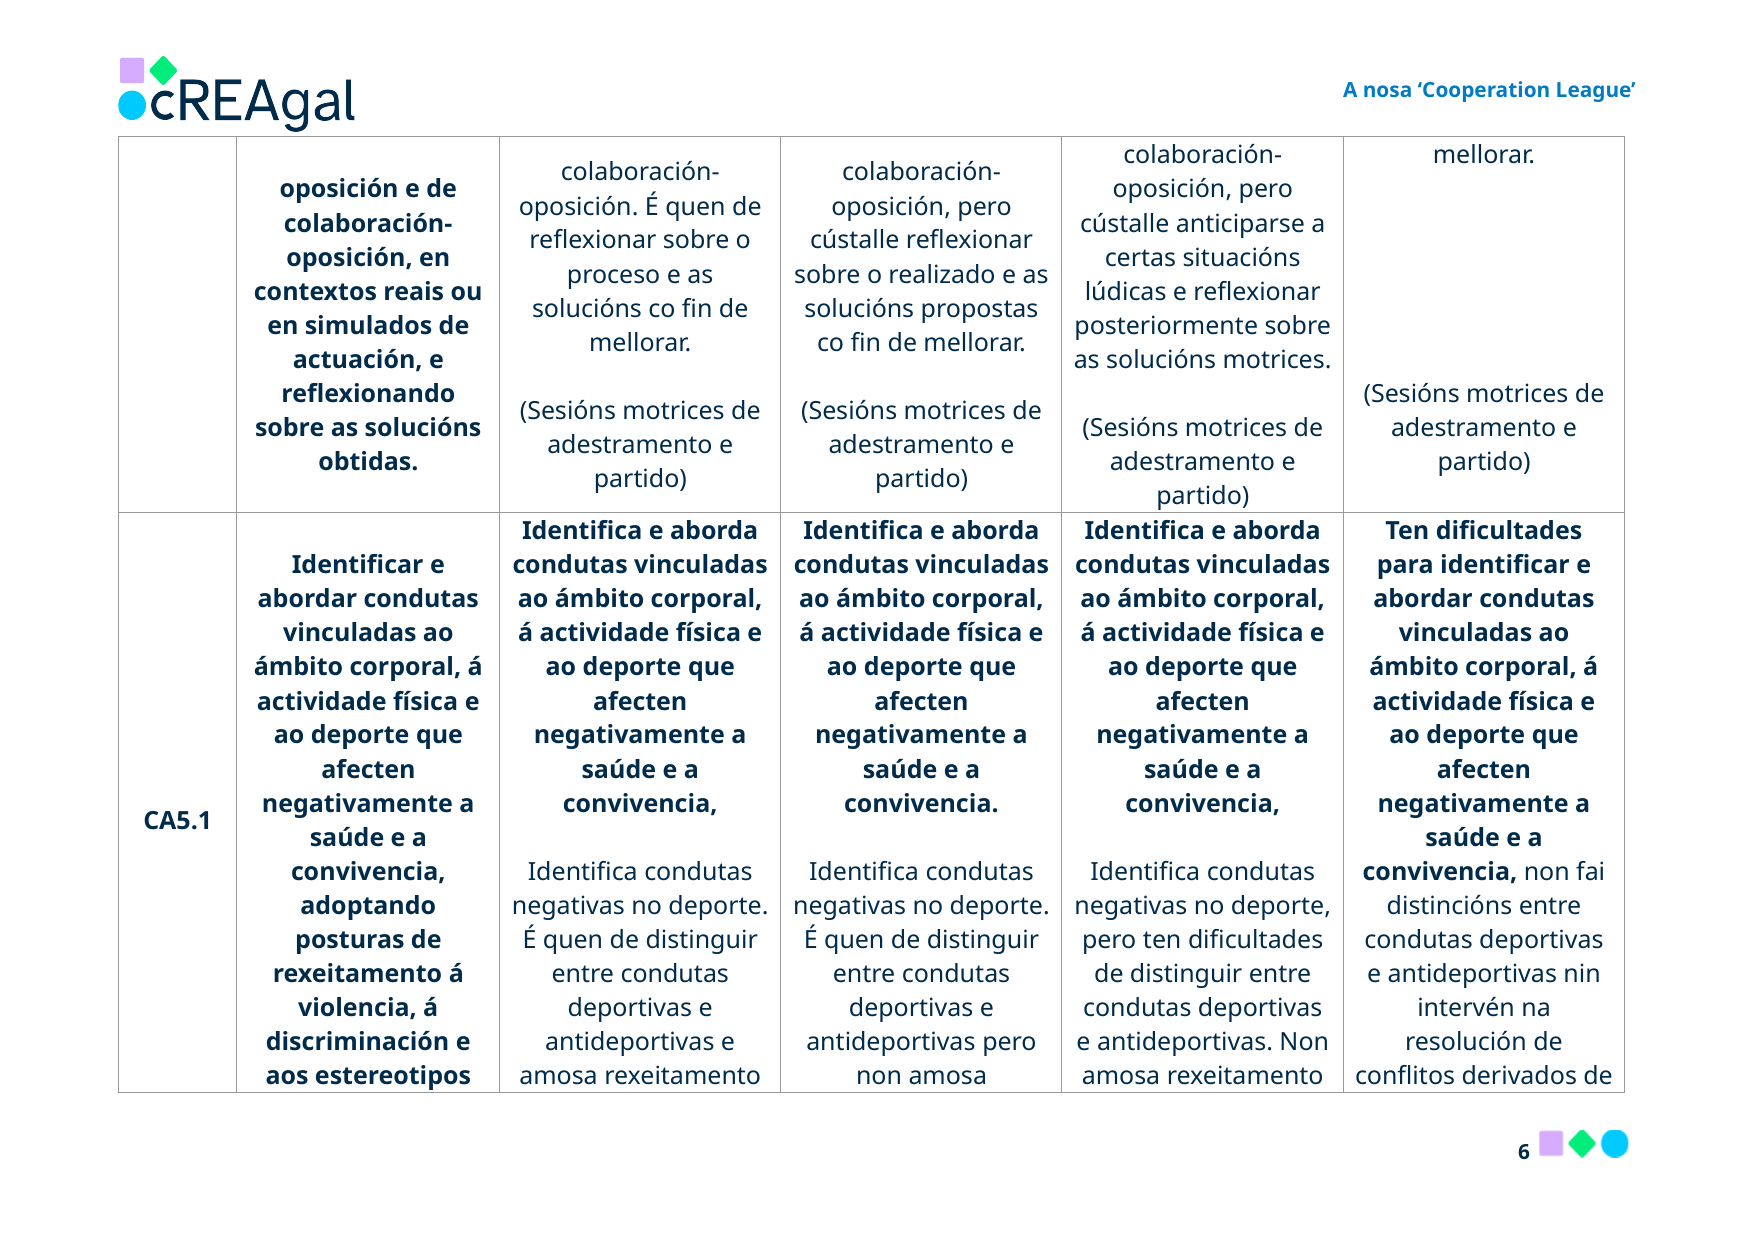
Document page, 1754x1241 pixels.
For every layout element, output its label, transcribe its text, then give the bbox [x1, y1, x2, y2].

table_cell Identificar e abordar condutas vinculadas ao ámbito corporal, á actividade física e ao deporte que afecten negativamente a saúde e a convivencia, adoptando posturas de rexeitamento á violencia, á discriminación e aos estereotipos [237, 513, 499, 1092]
table_cell colaboración-oposición. É quen de reflexionar sobre o proceso e as solucións co fin de mellorar. (Sesións motrices de adestramento e partido) [500, 137, 780, 512]
table_cell [119, 137, 236, 512]
table_cell oposición e de colaboración-oposición, en contextos reais ou en simulados de actuación, e reflexionando sobre as solucións obtidas. [237, 137, 499, 512]
picture [1618, 1146, 1629, 1158]
picture [118, 56, 355, 132]
picture [1539, 1130, 1612, 1158]
table_cell mellorar. (Sesións motrices de adestramento e partido) [1344, 137, 1624, 512]
picture [1622, 1130, 1629, 1140]
table_cell Identifica e aborda condutas vinculadas ao ámbito corporal, á actividade física e ao deporte que afecten negativamente a saúde e a convivencia. Identifica condutas negativas no deporte. É quen de distinguir entre condutas deportivas e antideportivas pero non amosa [781, 513, 1061, 1092]
table_cell Ten dificultades para identificar e abordar condutas vinculadas ao ámbito corporal, á actividade física e ao deporte que afecten negativamente a saúde e a convivencia, non fai distincións entre condutas deportivas e antideportivas nin intervén na resolución de conflitos derivados de [1344, 513, 1624, 1092]
table_cell colaboración-oposición, pero cústalle reflexionar sobre o realizado e as solucións propostas co fin de mellorar. (Sesións motrices de adestramento e partido) [781, 137, 1061, 512]
table_cell Identifica e aborda condutas vinculadas ao ámbito corporal, á actividade física e ao deporte que afecten negativamente a saúde e a convivencia, Identifica condutas negativas no deporte, pero ten dificultades de distinguir entre condutas deportivas e antideportivas. Non amosa rexeitamento [1062, 513, 1343, 1092]
table_cell Identifica e aborda condutas vinculadas ao ámbito corporal, á actividade física e ao deporte que afecten negativamente a saúde e a convivencia, Identifica condutas negativas no deporte. É quen de distinguir entre condutas deportivas e antideportivas e amosa rexeitamento [500, 513, 780, 1092]
table_cell colaboración-oposición, pero cústalle anticiparse a certas situacións lúdicas e reflexionar posteriormente sobre as solucións motrices. (Sesións motrices de adestramento e partido) [1062, 137, 1343, 512]
table_cell CA5.1 [119, 513, 236, 1092]
